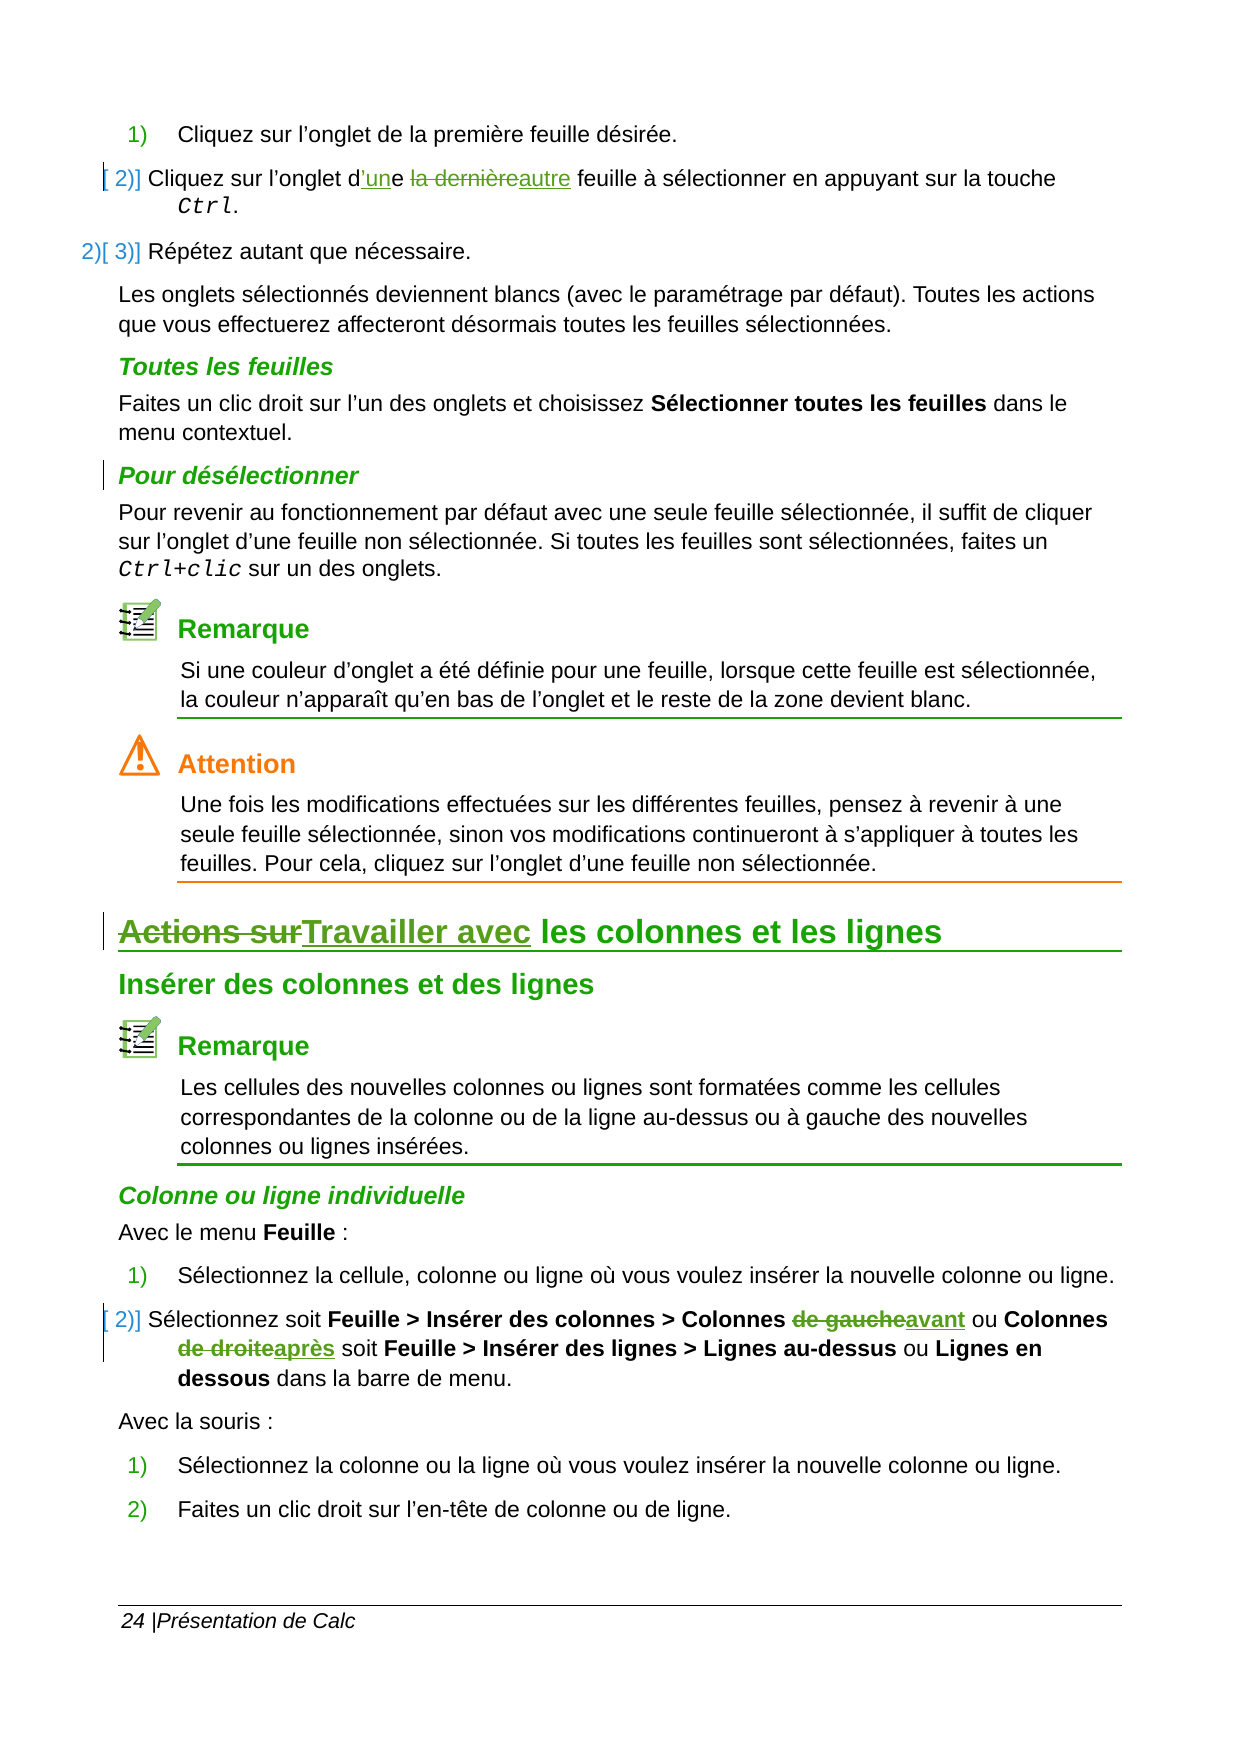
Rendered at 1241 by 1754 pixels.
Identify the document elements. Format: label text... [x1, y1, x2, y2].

list Remarque [118, 598, 1122, 644]
list Cliquez sur l’onglet de la première feuille désirée. [148, 118, 1122, 147]
list Cliquez sur l’onglet d’une autre feuille à sélectionner en appuyant sur la touche Ctrl. [148, 162, 1122, 220]
list Sélectionnez la colonne ou la ligne où vous voulez insérer la nouvelle colonne ou ligne. [148, 1449, 1122, 1478]
text Avec la souris : [118, 1405, 1122, 1434]
subtitle Toutes les feuilles [118, 352, 1122, 381]
list Sélectionnez la cellule, colonne ou ligne où vous voulez insérer la nouvelle colonne ou ligne. [148, 1259, 1122, 1289]
list Attention [118, 733, 1122, 779]
text Les onglets sélectionnés deviennent blancs (avec le paramétrage par défaut). Toutes les actions que vous effectuerez affecteront désormais toutes les feuilles sélectionnées. [118, 278, 1122, 337]
list Sélectionnez soit Feuille > Insérer des colonnes > Colonnes avant ou Colonnes après soit Feuille > Insérer des lignes > Lignes au-dessus ou Lignes en dessous dans la barre de menu. [148, 1303, 1122, 1391]
subtitle Travailler avec les colonnes et les lignes [118, 912, 1122, 950]
subtitle Insérer des colonnes et des lignes [118, 967, 1122, 1001]
list Remarque [118, 1015, 1122, 1062]
text Faites un clic droit sur l’un des onglets et choisissez Sélectionner toutes les feuilles dans le menu contextuel. [118, 387, 1122, 445]
list Faites un clic droit sur l’en-tête de colonne ou de ligne. [148, 1493, 1122, 1522]
subtitle Colonne ou ligne individuelle [118, 1180, 1122, 1210]
subtitle Pour désélectionner [118, 460, 1122, 490]
text Pour revenir au fonctionnement par défaut avec une seule feuille sélectionnée, il suffit de cliquer sur l’onglet d’une feuille non sélectionnée. Si toutes les feuilles sont sélectionnées, faites un Ctrl+clic sur un des onglets. [118, 496, 1122, 583]
text Les cellules des nouvelles colonnes ou lignes sont formatées comme les cellules correspondantes de la colonne ou de la ligne au-dessus ou à gauche des nouvelles colonnes ou lignes insérées. [177, 1069, 1122, 1163]
text Une fois les modifications effectuées sur les différentes feuilles, pensez à revenir à une seule feuille sélectionnée, sinon vos modifications continueront à s’appliquer à toutes les feuilles. Pour cela, cliquez sur l’onglet d’une feuille non sélectionnée. [177, 786, 1122, 881]
list Répétez autant que nécessaire. [148, 235, 1122, 264]
text Avec le menu Feuille : [118, 1216, 1122, 1245]
text Si une couleur d’onglet a été définie pour une feuille, lorsque cette feuille est sélectionnée, la couleur n’apparaît qu’en bas de l’onglet et le reste de la zone devient blanc. [177, 652, 1122, 717]
